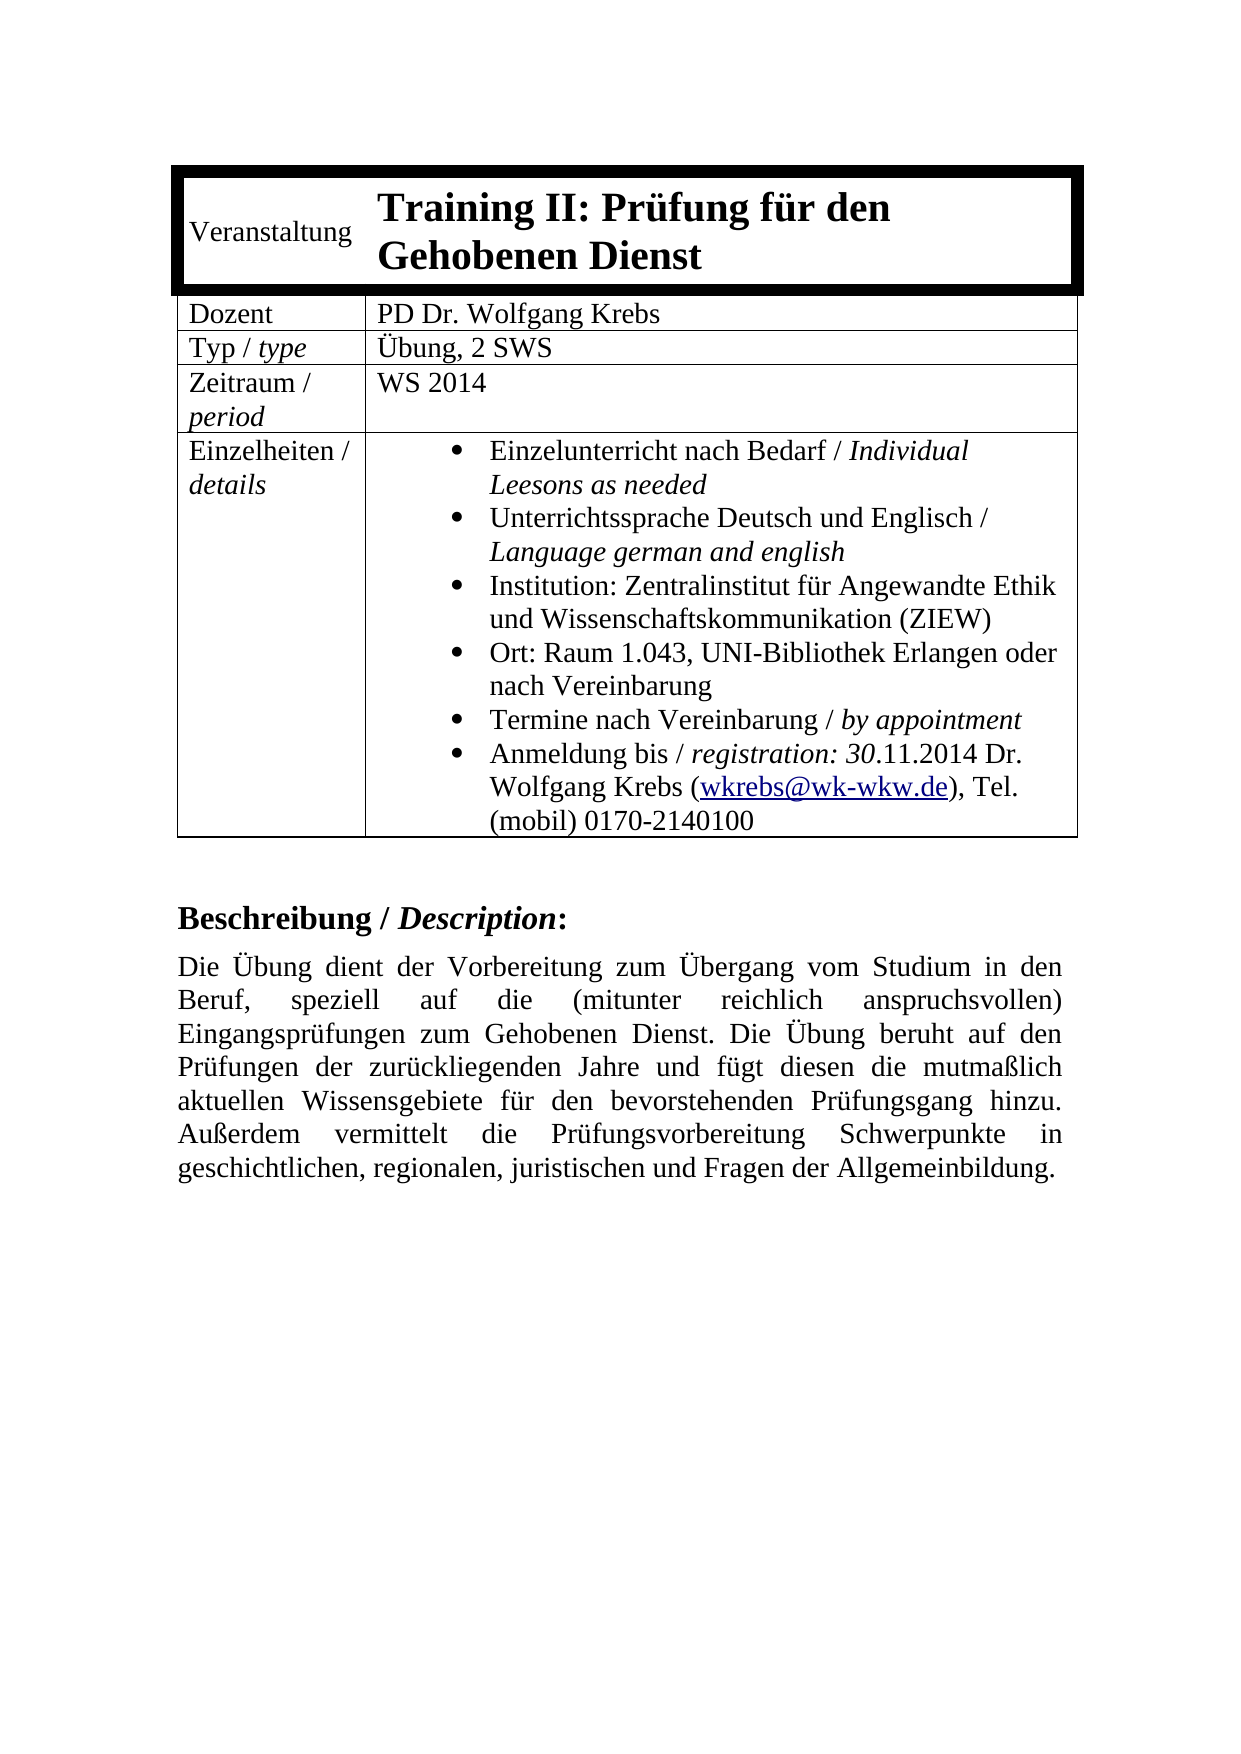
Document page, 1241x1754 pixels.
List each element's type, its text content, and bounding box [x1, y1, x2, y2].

table_header Veranstaltung [184, 178, 366, 283]
table_cell Einzelheiten / details [178, 433, 365, 836]
table_cell Übung, 2 SWS [366, 331, 1077, 364]
table_cell Zeitraum / period [178, 365, 365, 432]
table_cell Dozent [178, 296, 365, 329]
table_cell WS 2014 [366, 365, 1077, 432]
table_header Training II: Prüfung für den Gehobenen Dienst [366, 178, 1071, 283]
table_cell PD Dr. Wolfgang Krebs [366, 296, 1077, 329]
table_cell Einzelunterricht nach Bedarf / Individual Leesons as needed Unterrichtssprache Deutsch und Englisch / Language german and english Institution: Zentralinstitut für Angewandte Ethik und Wissenschaftskommunikation (ZIEW) Ort: Raum 1.043, UNI-Bibliothek Erlangen oder nach Vereinbarung Termine nach Vereinbarung / by appointment Anmeldung bis / registration: 30.11.2014 Dr. Wolfgang Krebs (wkrebs@wk-wkw.de), Tel. (mobil) 0170-2140100 [366, 433, 1077, 836]
text Die Übung dient der Vorbereitung zum Übergang vom Studium in den Beruf, speziell auf die (mitunter reichlich anspruchsvollen) Eingangsprüfungen zum Gehobenen Dienst. Die Übung beruht auf den Prüfungen der zurückliegenden Jahre und fügt diesen die mutmaßlich aktuellen Wissensgebiete für den bevorstehenden Prüfungsgang hinzu. Außerdem vermittelt die Prüfungsvorbereitung Schwerpunkte in geschichtlichen, regionalen, juristischen und Fragen der Allgemeinbildung. [177, 949, 1063, 1184]
table_cell Typ / type [178, 331, 365, 364]
subtitle Beschreibung / Description: [177, 898, 1063, 936]
